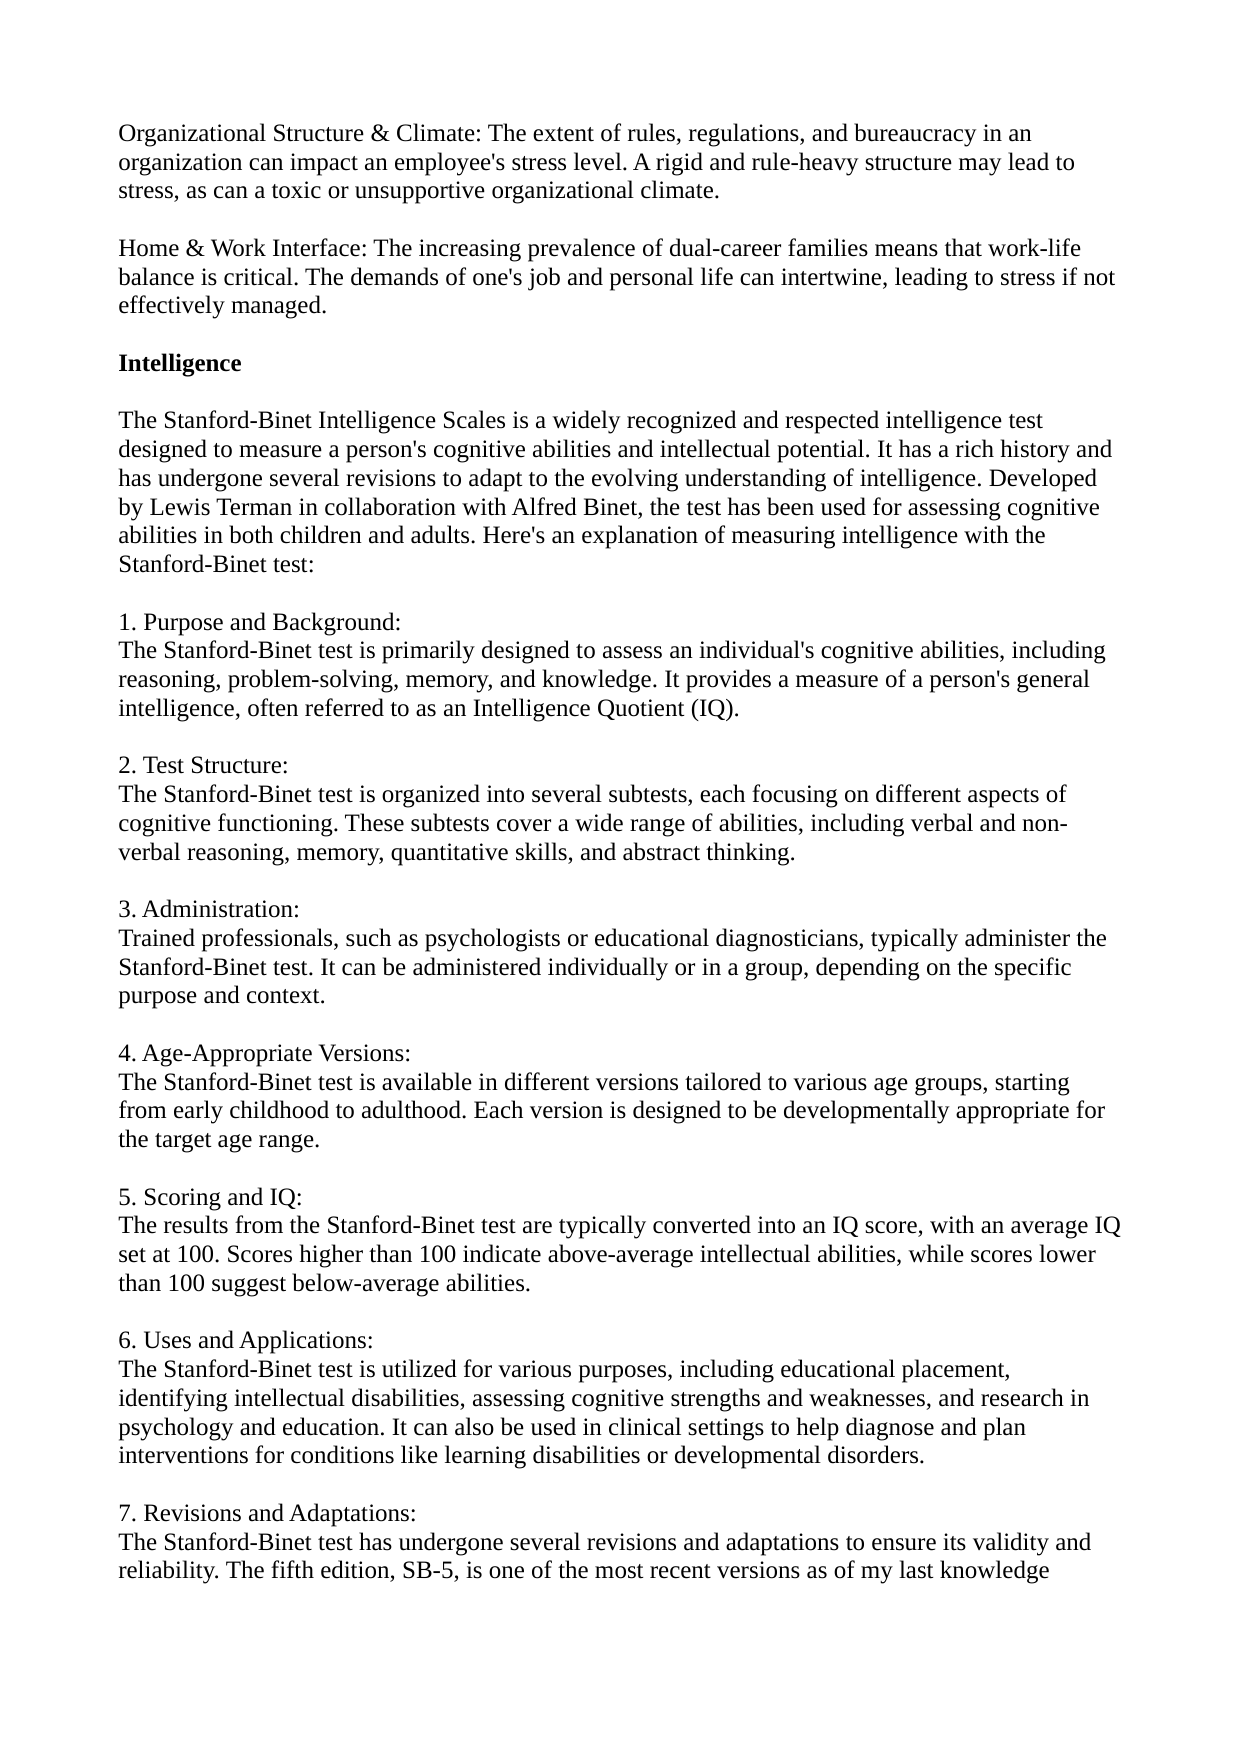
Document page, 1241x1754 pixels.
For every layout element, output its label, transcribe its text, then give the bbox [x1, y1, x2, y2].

text The Stanford-Binet test is primarily designed to assess an individual's cognitive abilities, including reasoning, problem-solving, memory, and knowledge. It provides a measure of a person's general intelligence, often referred to as an Intelligence Quotient (IQ). [118, 636, 1122, 722]
text 4. Age-Appropriate Versions: [118, 1038, 1122, 1067]
text The Stanford-Binet test has undergone several revisions and adaptations to ensure its validity and reliability. The fifth edition, SB-5, is one of the most recent versions as of my last knowledge [118, 1527, 1122, 1584]
text 2. Test Structure: [118, 751, 1122, 779]
text Trained professionals, such as psychologists or educational diagnosticians, typically administer the Stanford-Binet test. It can be administered individually or in a group, depending on the specific purpose and context. [118, 923, 1122, 1009]
text The Stanford-Binet test is available in different versions tailored to various age groups, starting from early childhood to adulthood. Each version is designed to be developmentally appropriate for the target age range. [118, 1067, 1122, 1153]
text The Stanford-Binet test is organized into several subtests, each focusing on different aspects of cognitive functioning. These subtests cover a wide range of abilities, including verbal and non-verbal reasoning, memory, quantitative skills, and abstract thinking. [118, 779, 1122, 866]
text 5. Scoring and IQ: [118, 1182, 1122, 1211]
text Organizational Structure & Climate: The extent of rules, regulations, and bureaucracy in an organization can impact an employee's stress level. A rigid and rule-heavy structure may lead to stress, as can a toxic or unsupportive organizational climate. [118, 118, 1122, 204]
text The Stanford-Binet Intelligence Scales is a widely recognized and respected intelligence test designed to measure a person's cognitive abilities and intellectual potential. It has a rich history and has undergone several revisions to adapt to the evolving understanding of intelligence. Developed by Lewis Terman in collaboration with Alfred Binet, the test has been used for assessing cognitive abilities in both children and adults. Here's an explanation of measuring intelligence with the Stanford-Binet test: [118, 406, 1122, 578]
text Home & Work Interface: The increasing prevalence of dual-career families means that work-life balance is critical. The demands of one's job and personal life can intertwine, leading to stress if not effectively managed. [118, 233, 1122, 319]
text 6. Uses and Applications: [118, 1326, 1122, 1354]
text The results from the Stanford-Binet test are typically converted into an IQ score, with an average IQ set at 100. Scores higher than 100 indicate above-average intellectual abilities, while scores lower than 100 suggest below-average abilities. [118, 1211, 1122, 1297]
text Intelligence [118, 348, 1122, 377]
text 7. Revisions and Adaptations: [118, 1498, 1122, 1527]
text The Stanford-Binet test is utilized for various purposes, including educational placement, identifying intellectual disabilities, assessing cognitive strengths and weaknesses, and research in psychology and education. It can also be used in clinical settings to help diagnose and plan interventions for conditions like learning disabilities or developmental disorders. [118, 1354, 1122, 1469]
text 3. Administration: [118, 894, 1122, 923]
text 1. Purpose and Background: [118, 607, 1122, 636]
